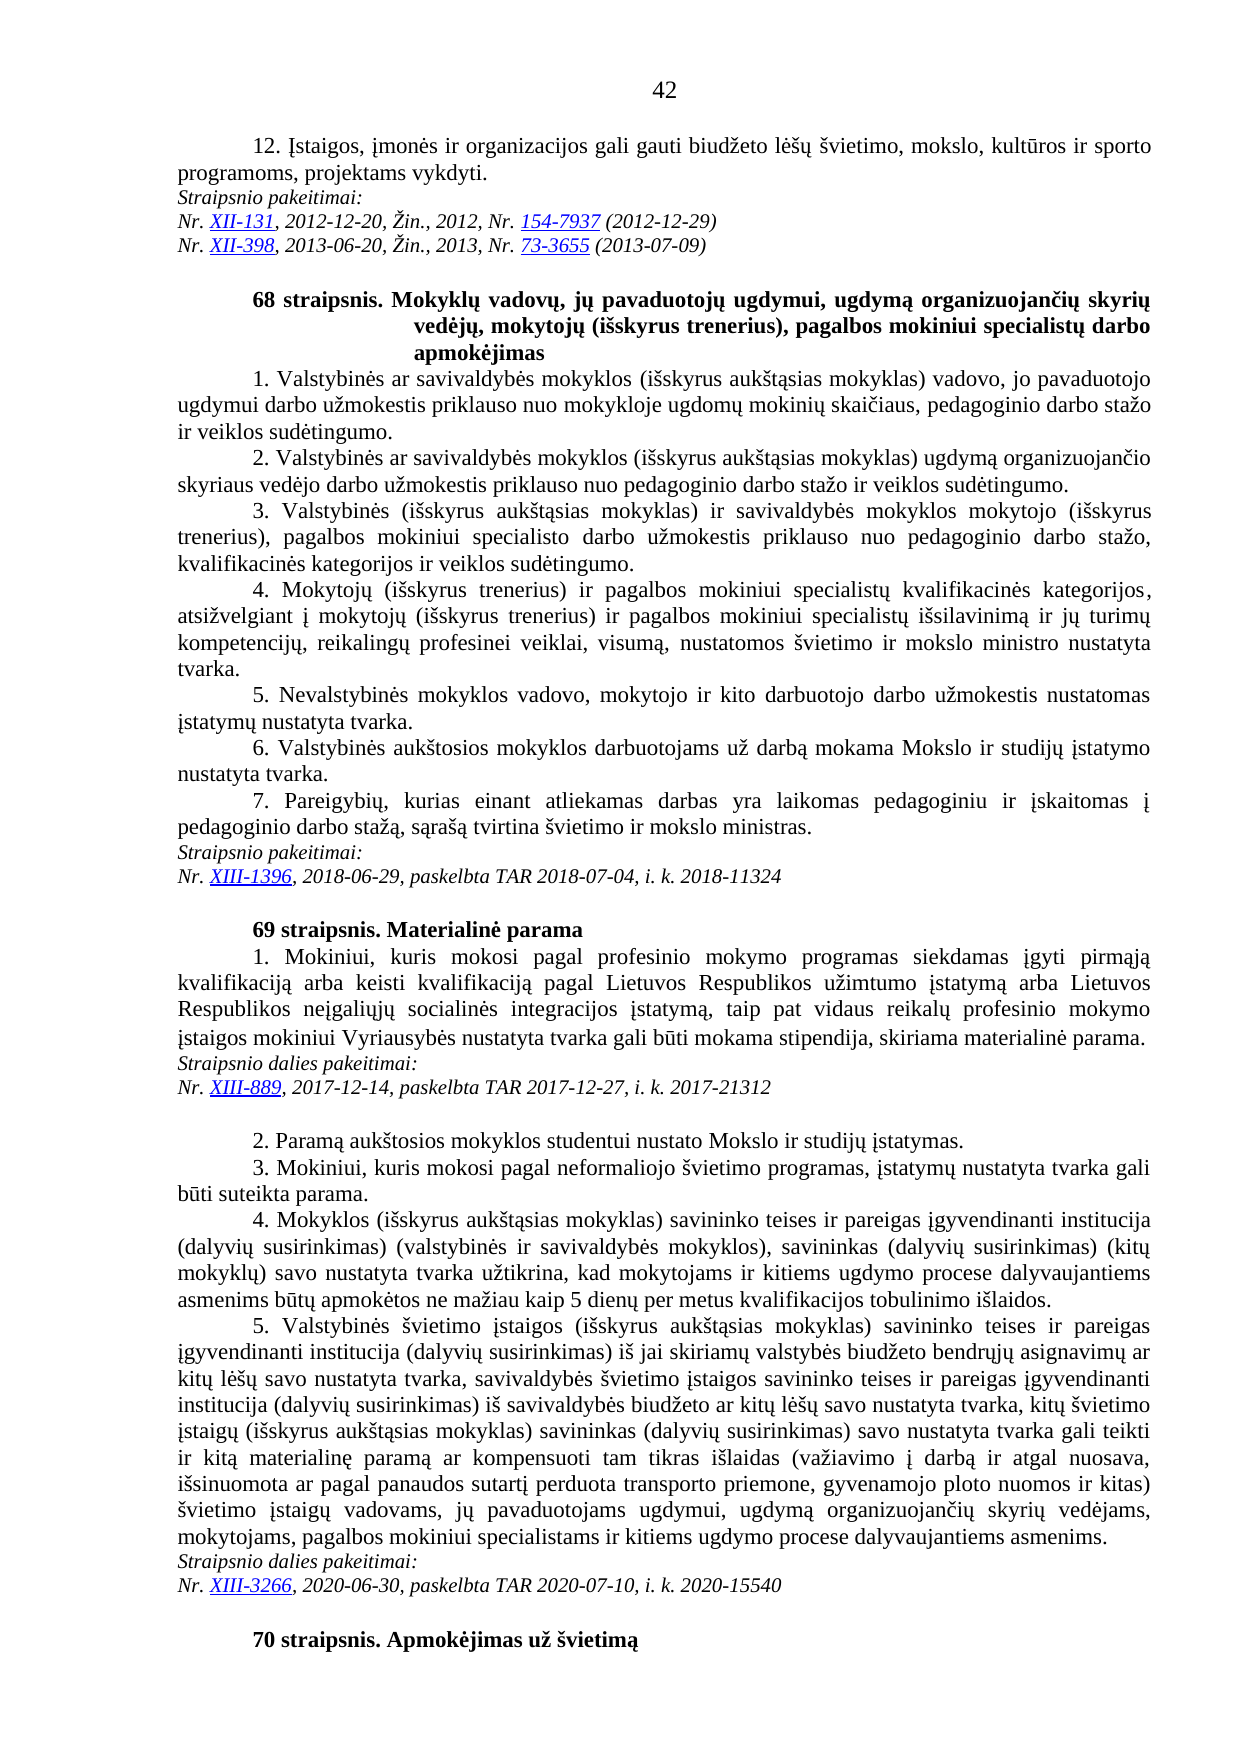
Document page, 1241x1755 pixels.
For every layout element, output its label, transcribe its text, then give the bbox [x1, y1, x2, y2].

text Nr. XIII-3266, 2020-06-30, paskelbta TAR 2020-07-10, i. k. 2020-15540 [177, 1573, 1152, 1597]
text 70 straipsnis. Apmokėjimas už švietimą [177, 1626, 1152, 1652]
text Straipsnio dalies pakeitimai: [177, 1549, 1152, 1573]
text 1. Valstybinės ar savivaldybės mokyklos (išskyrus aukštąsias mokyklas) vadovo, jo pavaduotojo ugdymui darbo užmokestis priklauso nuo mokykloje ugdomų mokinių skaičiaus, pedagoginio darbo stažo ir veiklos sudėtingumo. [177, 365, 1152, 444]
text Nr. XIII-889, 2017-12-14, paskelbta TAR 2017-12-27, i. k. 2017-21312 [177, 1075, 1152, 1099]
text Straipsnio dalies pakeitimai: [177, 1051, 1152, 1075]
text 4. Mokyklos (išskyrus aukštąsias mokyklas) savininko teises ir pareigas įgyvendinanti institucija (dalyvių susirinkimas) (valstybinės ir savivaldybės mokyklos), savininkas (dalyvių susirinkimas) (kitų mokyklų) savo nustatyta tvarka užtikrina, kad mokytojams ir kitiems ugdymo procese dalyvaujantiems asmenims būtų apmokėtos ne mažiau kaip 5 dienų per metus kvalifikacijos tobulinimo išlaidos. [177, 1207, 1152, 1312]
text 3. Mokiniui, kuris mokosi pagal neformaliojo švietimo programas, įstatymų nustatyta tvarka gali būti suteikta parama. [177, 1154, 1152, 1207]
text Straipsnio pakeitimai: [177, 839, 1152, 864]
text Straipsnio pakeitimai: [177, 185, 1152, 209]
text 4. Mokytojų (išskyrus trenerius) ir pagalbos mokiniui specialistų kvalifikacinės kategorijos, atsižvelgiant į mokytojų (išskyrus trenerius) ir pagalbos mokiniui specialistų išsilavinimą ir jų turimų kompetencijų, reikalingų profesinei veiklai, visumą, nustatomos švietimo ir mokslo ministro nustatyta tvarka. [177, 576, 1152, 681]
text 7. Pareigybių, kurias einant atliekamas darbas yra laikomas pedagoginiu ir įskaitomas į pedagoginio darbo stažą, sąrašą tvirtina švietimo ir mokslo ministras. [177, 787, 1152, 839]
text 3. Valstybinės (išskyrus aukštąsias mokyklas) ir savivaldybės mokyklos mokytojo (išskyrus trenerius), pagalbos mokiniui specialisto darbo užmokestis priklauso nuo pedagoginio darbo stažo, kvalifikacinės kategorijos ir veiklos sudėtingumo. [177, 497, 1152, 576]
text 1. Mokiniui, kuris mokosi pagal profesinio mokymo programas siekdamas įgyti pirmąją kvalifikaciją arba keisti kvalifikaciją pagal Lietuvos Respublikos užimtumo įstatymą arba Lietuvos Respublikos neįgaliųjų socialinės integracijos įstatymą, taip pat vidaus reikalų profesinio mokymo įstaigos mokiniui Vyriausybės nustatyta tvarka gali būti mokama stipendija, skiriama materialinė parama. [177, 943, 1152, 1051]
text 5. Nevalstybinės mokyklos vadovo, mokytojo ir kito darbuotojo darbo užmokestis nustatomas įstatymų nustatyta tvarka. [177, 681, 1152, 734]
text Nr. XIII-1396, 2018-06-29, paskelbta TAR 2018-07-04, i. k. 2018-11324 [177, 864, 1152, 888]
text 2. Valstybinės ar savivaldybės mokyklos (išskyrus aukštąsias mokyklas) ugdymą organizuojančio skyriaus vedėjo darbo užmokestis priklauso nuo pedagoginio darbo stažo ir veiklos sudėtingumo. [177, 444, 1152, 497]
text 68 straipsnis. Mokyklų vadovų, jų pavaduotojų ugdymui, ugdymą organizuojančių skyrių vedėjų, mokytojų (išskyrus trenerius), pagalbos mokiniui specialistų darbo apmokėjimas [252, 286, 1152, 365]
text 6. Valstybinės aukštosios mokyklos darbuotojams už darbą mokama Mokslo ir studijų įstatymo nustatyta tvarka. [177, 734, 1152, 787]
text 69 straipsnis. Materialinė parama [177, 916, 1152, 943]
text 5. Valstybinės švietimo įstaigos (išskyrus aukštąsias mokyklas) savininko teises ir pareigas įgyvendinanti institucija (dalyvių susirinkimas) iš jai skiriamų valstybės biudžeto bendrųjų asignavimų ar kitų lėšų savo nustatyta tvarka, savivaldybės švietimo įstaigos savininko teises ir pareigas įgyvendinanti institucija (dalyvių susirinkimas) iš savivaldybės biudžeto ar kitų lėšų savo nustatyta tvarka, kitų švietimo įstaigų (išskyrus aukštąsias mokyklas) savininkas (dalyvių susirinkimas) savo nustatyta tvarka gali teikti ir kitą materialinę paramą ar kompensuoti tam tikras išlaidas (važiavimo į darbą ir atgal nuosava, išsinuomota ar pagal panaudos sutartį perduota transporto priemone, gyvenamojo ploto nuomos ir kitas) švietimo įstaigų vadovams, jų pavaduotojams ugdymui, ugdymą organizuojančių skyrių vedėjams, mokytojams, pagalbos mokiniui specialistams ir kitiems ugdymo procese dalyvaujantiems asmenims. [177, 1312, 1152, 1549]
text Nr. XII-131, 2012-12-20, Žin., 2012, Nr. 154-7937 (2012-12-29) [177, 209, 1152, 233]
text Nr. XII-398, 2013-06-20, Žin., 2013, Nr. 73-3655 (2013-07-09) [177, 233, 1152, 257]
text 2. Paramą aukštosios mokyklos studentui nustato Mokslo ir studijų įstatymas. [177, 1127, 1152, 1154]
text 12. Įstaigos, įmonės ir organizacijos gali gauti biudžeto lėšų švietimo, mokslo, kultūros ir sporto programoms, projektams vykdyti. [177, 132, 1152, 185]
